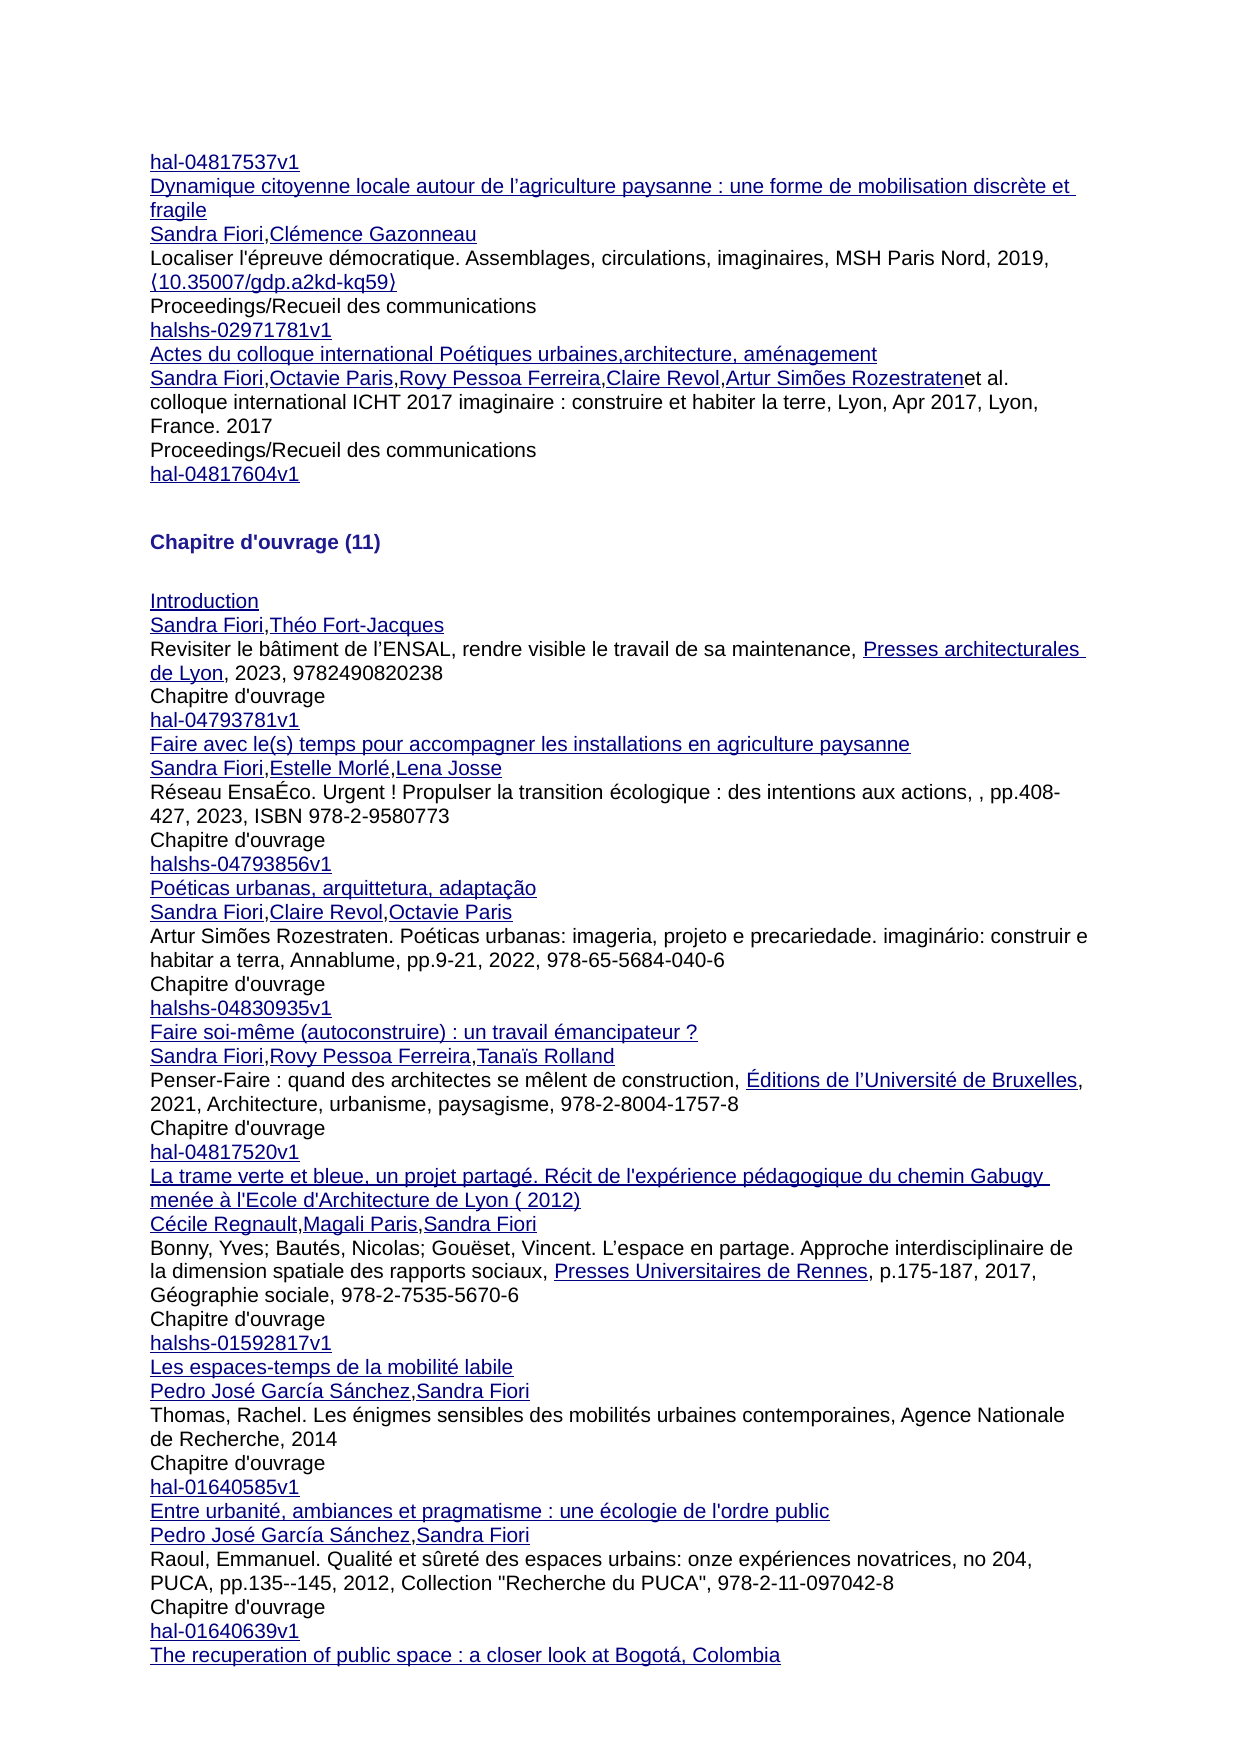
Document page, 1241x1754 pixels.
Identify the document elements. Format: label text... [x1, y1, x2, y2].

table_cell Poéticas urbanas, arquittetura, adaptação Sandra Fiori,Claire Revol,Octavie Paris Artur Simões Rozestraten. Poéticas urbanas: imageria, projeto e precariedade. imaginário: construir e habitar a terra, Annablume, pp.9-21, 2022, 978-65-5684-040-6 Chapitre d'ouvrage halshs-04830935v1 [150, 876, 1090, 1020]
table_cell Actes du colloque international Poétiques urbaines,architecture, aménagement Sandra Fiori,Octavie Paris,Rovy Pessoa Ferreira,Claire Revol,Artur Simões Rozestratenet al. colloque international ICHT 2017 imaginaire : construire et habiter la terre, Lyon, Apr 2017, Lyon, France. 2017 Proceedings/Recueil des communications hal-04817604v1 [150, 342, 1090, 485]
table_cell Les espaces-temps de la mobilité labile Pedro José García Sánchez,Sandra Fiori Thomas, Rachel. Les énigmes sensibles des mobilités urbaines contemporaines, Agence Nationale de Recherche, 2014 Chapitre d'ouvrage hal-01640585v1 [150, 1355, 1090, 1499]
table_cell Faire soi-même (autoconstruire) : un travail émancipateur ? Sandra Fiori,Rovy Pessoa Ferreira,Tanaïs Rolland Penser-Faire : quand des architectes se mêlent de construction, Éditions de l’Université de Bruxelles, 2021, Architecture, urbanisme, paysagisme, 978-2-8004-1757-8 Chapitre d'ouvrage hal-04817520v1 [150, 1020, 1090, 1163]
table_cell Entre urbanité, ambiances et pragmatisme : une écologie de l'ordre public Pedro José García Sánchez,Sandra Fiori Raoul, Emmanuel. Qualité et sûreté des espaces urbains: onze expériences novatrices, no 204, PUCA, pp.135--145, 2012, Collection "Recherche du PUCA", 978-2-11-097042-8 Chapitre d'ouvrage hal-01640639v1 [150, 1499, 1090, 1643]
table_cell La trame verte et bleue, un projet partagé. Récit de l'expérience pédagogique du chemin Gabugy menée à l'Ecole d'Architecture de Lyon ( 2012) Cécile Regnault,Magali Paris,Sandra Fiori Bonny, Yves; Bautés, Nicolas; Gouëset, Vincent. L’espace en partage. Approche interdisciplinaire de la dimension spatiale des rapports sociaux, Presses Universitaires de Rennes, p.175-187, 2017, Géographie sociale, 978-2-7535-5670-6 Chapitre d'ouvrage halshs-01592817v1 [150, 1164, 1090, 1355]
table_cell The recuperation of public space : a closer look at Bogotá, Colombia [150, 1643, 1090, 1667]
subtitle Chapitre d'ouvrage (11) [150, 530, 1090, 554]
table_header Introduction Sandra Fiori,Théo Fort-Jacques Revisiter le bâtiment de l’ENSAL, rendre visible le travail de sa maintenance, Presses architecturales de Lyon, 2023, 9782490820238 Chapitre d'ouvrage hal-04793781v1 [150, 589, 1090, 732]
table_cell Dynamique citoyenne locale autour de l’agriculture paysanne : une forme de mobilisation discrète et fragile Sandra Fiori,Clémence Gazonneau Localiser l'épreuve démocratique. Assemblages, circulations, imaginaires, MSH Paris Nord, 2019, ⟨10.35007/gdp.a2kd-kq59⟩ Proceedings/Recueil des communications halshs-02971781v1 [150, 174, 1090, 342]
table_cell Faire avec le(s) temps pour accompagner les installations en agriculture paysanne Sandra Fiori,Estelle Morlé,Lena Josse Réseau EnsaÉco. Urgent ! Propulser la transition écologique : des intentions aux actions, , pp.408-427, 2023, ISBN 978-2-9580773 Chapitre d'ouvrage halshs-04793856v1 [150, 732, 1090, 876]
table_cell hal-04817537v1 [150, 150, 1090, 174]
